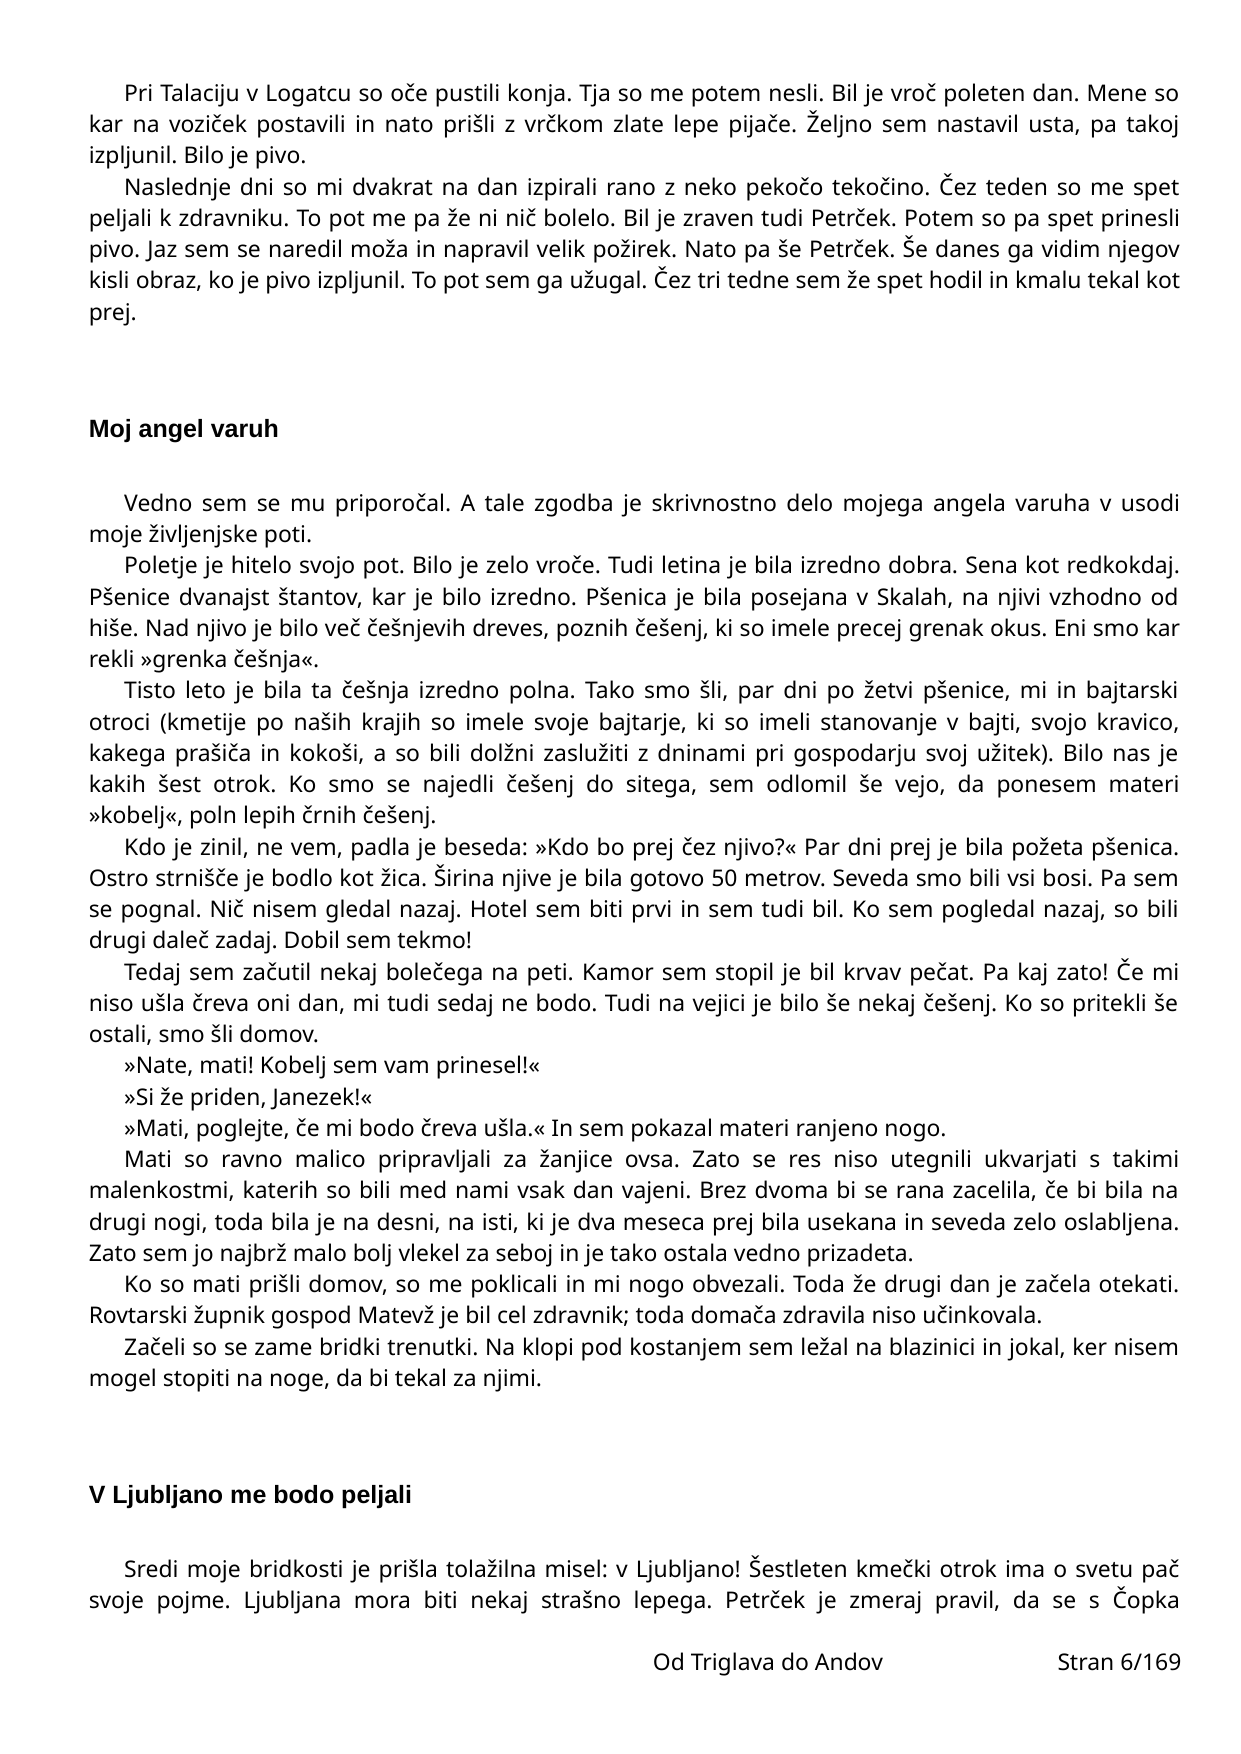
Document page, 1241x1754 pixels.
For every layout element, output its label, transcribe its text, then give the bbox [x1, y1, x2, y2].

text Tisto leto je bila ta češnja izredno polna. Tako smo šli, par dni po žetvi pšenice, mi in bajtarski otroci (kmetije po naših krajih so imele svoje bajtarje, ki so imeli stanovanje v bajti, svojo kravico, kakega prašiča in kokoši, a so bili dolžni zaslužiti z dninami pri gospodarju svoj užitek). Bilo nas je kakih šest otrok. Ko smo se najedli češenj do sitega, sem odlomil še vejo, da ponesem materi »kobelj«, poln lepih črnih češenj. [88, 674, 1181, 831]
text Začeli so se zame bridki trenutki. Na klopi pod kostanjem sem ležal na blazinici in jokal, ker nisem mogel stopiti na noge, da bi tekal za njimi. [88, 1331, 1181, 1393]
text Mati so ravno malico pripravljali za žanjice ovsa. Zato se res niso utegnili ukvarjati s takimi malenkostmi, katerih so bili med nami vsak dan vajeni. Brez dvoma bi se rana zacelila, če bi bila na drugi nogi, toda bila je na desni, na isti, ki je dva meseca prej bila usekana in seveda zelo oslabljena. Zato sem jo najbrž malo bolj vlekel za seboj in je tako ostala vedno prizadeta. [88, 1143, 1181, 1268]
text Pri Talaciju v Logatcu so oče pustili konja. Tja so me potem nesli. Bil je vroč poleten dan. Mene so kar na voziček postavili in nato prišli z vrčkom zlate lepe pijače. Željno sem nastavil usta, pa takoj izpljunil. Bilo je pivo. [88, 77, 1181, 171]
text Tedaj sem začutil nekaj bolečega na peti. Kamor sem stopil je bil krvav pečat. Pa kaj zato! Če mi niso ušla čreva oni dan, mi tudi sedaj ne bodo. Tudi na vejici je bilo še nekaj češenj. Ko so pritekli še ostali, smo šli domov. [88, 956, 1181, 1049]
text Kdo je zinil, ne vem, padla je beseda: »Kdo bo prej čez njivo?« Par dni prej je bila požeta pšenica. Ostro strnišče je bodlo kot žica. Širina njive je bila gotovo 50 metrov. Seveda smo bili vsi bosi. Pa sem se pognal. Nič nisem gledal nazaj. Hotel sem biti prvi in sem tudi bil. Ko sem pogledal nazaj, so bili drugi daleč zadaj. Dobil sem tekmo! [88, 831, 1181, 956]
text Naslednje dni so mi dvakrat na dan izpirali rano z neko pekočo tekočino. Čez teden so me spet peljali k zdravniku. To pot me pa že ni nič bolelo. Bil je zraven tudi Petrček. Potem so pa spet prinesli pivo. Jaz sem se naredil moža in napravil velik požirek. Nato pa še Petrček. Še danes ga vidim njegov kisli obraz, ko je pivo izpljunil. To pot sem ga užugal. Čez tri tedne sem že spet hodil in kmalu tekal kot prej. [88, 171, 1181, 327]
subtitle Moj angel varuh [88, 414, 1181, 443]
text »Si že priden, Janezek!« [88, 1081, 1181, 1112]
text Sredi moje bridkosti je prišla tolažilna misel: v Ljubljano! Šestleten kmečki otrok ima o svetu pač svoje pojme. Ljubljana mora biti nekaj strašno lepega. Petrček je zmeraj pravil, da se s Čopka [88, 1553, 1181, 1616]
text »Nate, mati! Kobelj sem vam prinesel!« [88, 1049, 1181, 1081]
subtitle V Ljubljano me bodo peljali [88, 1481, 1181, 1509]
text Poletje je hitelo svojo pot. Bilo je zelo vroče. Tudi letina je bila izredno dobra. Sena kot redkokdaj. Pšenice dvanajst štantov, kar je bilo izredno. Pšenica je bila posejana v Skalah, na njivi vzhodno od hiše. Nad njivo je bilo več češnjevih dreves, poznih češenj, ki so imele precej grenak okus. Eni smo kar rekli »grenka češnja«. [88, 549, 1181, 674]
text Ko so mati prišli domov, so me poklicali in mi nogo obvezali. Toda že drugi dan je začela otekati. Rovtarski župnik gospod Matevž je bil cel zdravnik; toda domača zdravila niso učinkovala. [88, 1268, 1181, 1331]
text Vedno sem se mu priporočal. A tale zgodba je skrivnostno delo mojega angela varuha v usodi moje življenjske poti. [88, 487, 1181, 549]
text »Mati, poglejte, če mi bodo čreva ušla.« In sem pokazal materi ranjeno nogo. [88, 1112, 1181, 1143]
